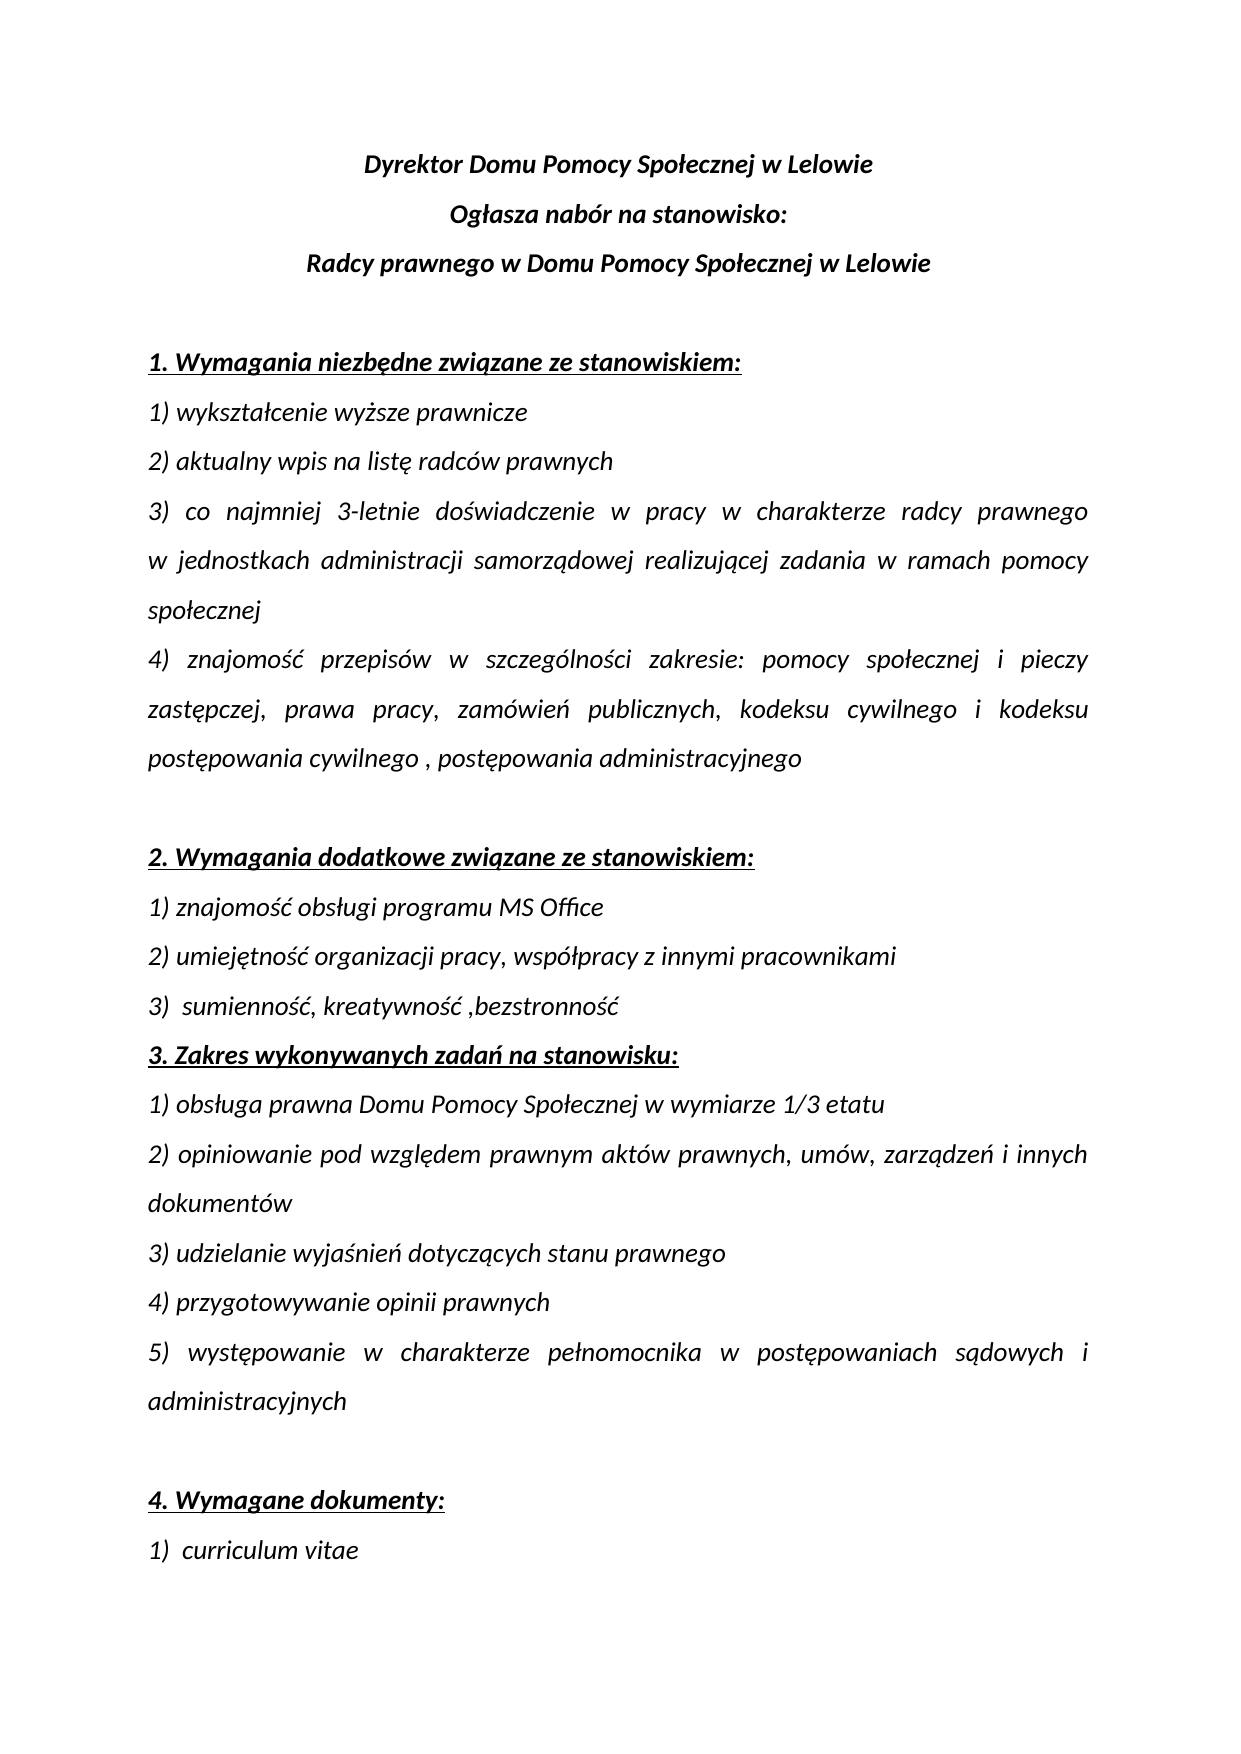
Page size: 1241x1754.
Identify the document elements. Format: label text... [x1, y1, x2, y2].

text 3) co najmniej 3-letnie doświadczenie w pracy w charakterze radcy prawnego w jednostkach administracji samorządowej realizującej zadania w ramach pomocy społecznej [148, 494, 1093, 626]
text 3) sumienność, kreatywność ,bezstronność [148, 989, 1093, 1022]
text 2) opiniowanie pod względem prawnym aktów prawnych, umów, zarządzeń i innych dokumentów [148, 1137, 1093, 1220]
text 2) umiejętność organizacji pracy, współpracy z innymi pracownikami [148, 939, 1093, 972]
text 1) obsługa prawna Domu Pomocy Społecznej w wymiarze 1/3 etatu [148, 1088, 1093, 1121]
text 1) wykształcenie wyższe prawnicze [148, 395, 1093, 428]
text 4. Wymagane dokumenty: [148, 1483, 1093, 1517]
text Ogłasza nabór na stanowisko: [148, 197, 1093, 230]
text Dyrektor Domu Pomocy Społecznej w Lelowie [148, 148, 1093, 181]
text Radcy prawnego w Domu Pomocy Społecznej w Lelowie [148, 247, 1093, 279]
text 4) znajomość przepisów w szczególności zakresie: pomocy społecznej i pieczy zastępczej, prawa pracy, zamówień publicznych, kodeksu cywilnego i kodeksu postępowania cywilnego , postępowania administracyjnego [148, 642, 1093, 774]
text 3. Zakres wykonywanych zadań na stanowisku: [148, 1038, 1093, 1071]
text 3) udzielanie wyjaśnień dotyczących stanu prawnego [148, 1236, 1093, 1269]
text 1) curriculum vitae [148, 1533, 1093, 1566]
text 5) występowanie w charakterze pełnomocnika w postępowaniach sądowych i administracyjnych [148, 1335, 1093, 1418]
text 2) aktualny wpis na listę radców prawnych [148, 444, 1093, 477]
text 4) przygotowywanie opinii prawnych [148, 1286, 1093, 1319]
text 1. Wymagania niezbędne związane ze stanowiskiem: [148, 346, 1093, 378]
text 1) znajomość obsługi programu MS Office [148, 890, 1093, 923]
text 2. Wymagania dodatkowe związane ze stanowiskiem: [148, 840, 1093, 873]
